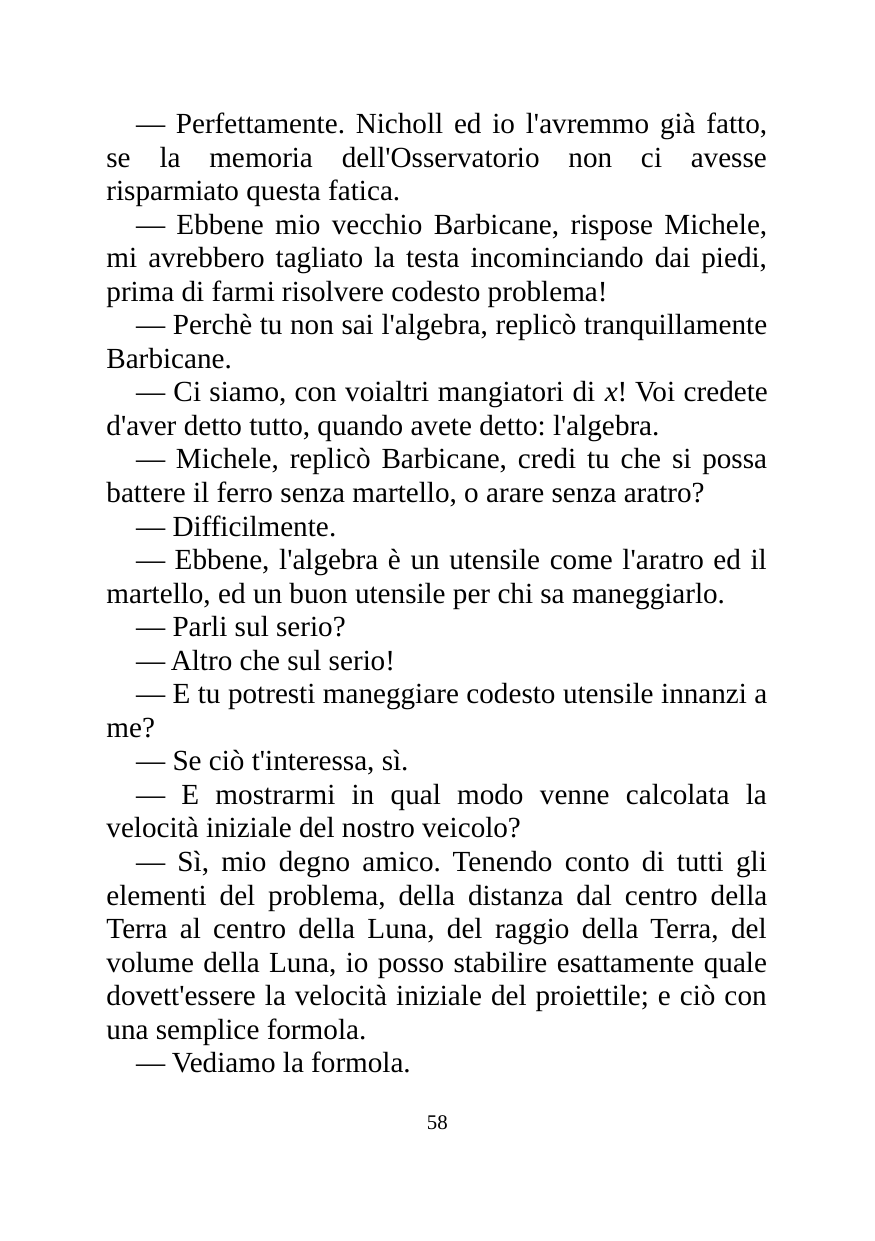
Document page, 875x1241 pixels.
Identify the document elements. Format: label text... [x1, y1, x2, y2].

text — Ebbene mio vecchio Barbicane, rispose Michele, mi avrebbero tagliato la testa incominciando dai piedi, prima di farmi risolvere codesto problema! [106, 207, 768, 307]
text — Parli sul serio? [106, 609, 768, 643]
text — Sì, mio degno amico. Tenendo conto di tutti gli elementi del problema, della distanza dal centro della Terra al centro della Luna, del raggio della Terra, del volume della Luna, io posso stabilire esattamente quale dovett'essere la velocità iniziale del proiettile; e ciò con una semplice formola. [106, 844, 768, 1045]
text — Perfettamente. Nicholl ed io l'avremmo già fatto, se la memoria dell'Osservatorio non ci avesse risparmiato questa fatica. [106, 106, 768, 207]
text — E tu potresti maneggiare codesto utensile innanzi a me? [106, 676, 768, 743]
text — Perchè tu non sai l'algebra, replicò tranquillamente Barbicane. [106, 307, 768, 374]
text — Se ciò t'interessa, sì. [106, 743, 768, 777]
text — Difficilmente. [106, 509, 768, 542]
text — Ci siamo, con voialtri mangiatori di x! Voi credete d'aver detto tutto, quando avete detto: l'algebra. [106, 374, 768, 442]
text — Michele, replicò Barbicane, credi tu che si possa battere il ferro senza martello, o arare senza aratro? [106, 442, 768, 509]
text — E mostrarmi in qual modo venne calcolata la velocità iniziale del nostro veicolo? [106, 777, 768, 844]
text — Altro che sul serio! [106, 643, 768, 676]
text — Ebbene, l'algebra è un utensile come l'aratro ed il martello, ed un buon utensile per chi sa maneggiarlo. [106, 542, 768, 609]
text — Vediamo la formola. [106, 1045, 768, 1079]
